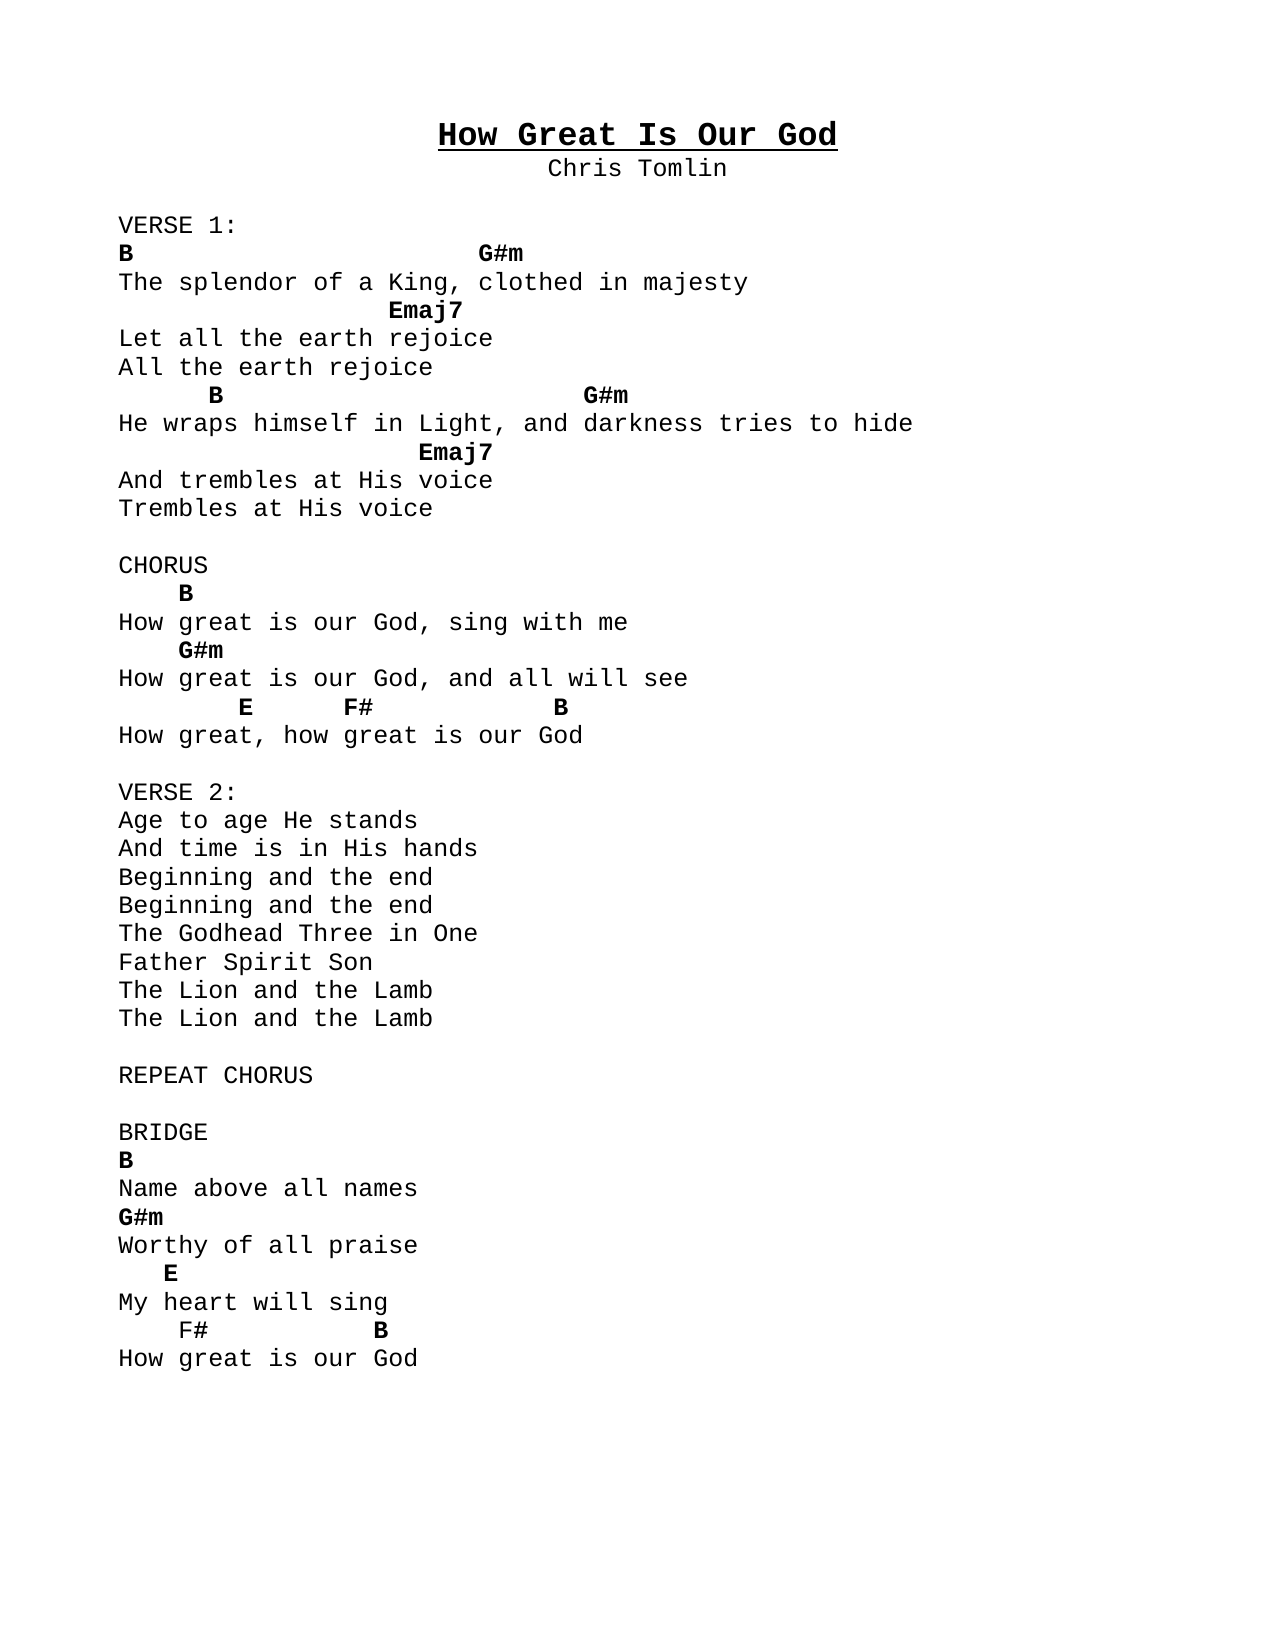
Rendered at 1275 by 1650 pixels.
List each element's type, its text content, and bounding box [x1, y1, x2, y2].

text E [118, 1261, 1157, 1289]
text VERSE 2: [118, 779, 1157, 808]
text The Godhead Three in One [118, 921, 1157, 949]
text Trembles at His voice [118, 496, 1157, 524]
text B G#m [118, 383, 1157, 411]
text The Lion and the Lamb [118, 1006, 1157, 1034]
text Age to age He stands [118, 808, 1157, 836]
text Let all the earth rejoice [118, 326, 1157, 354]
text F# B [118, 1318, 1157, 1346]
text And time is in His hands [118, 836, 1157, 864]
text My heart will sing [118, 1289, 1157, 1318]
text And trembles at His voice [118, 468, 1157, 496]
text Name above all names [118, 1176, 1157, 1204]
text How great, how great is our God [118, 723, 1157, 751]
text All the earth rejoice [118, 354, 1157, 383]
text B G#m [118, 241, 1157, 269]
text Chris Tomlin [118, 156, 1157, 184]
text G#m [118, 1204, 1157, 1233]
text Beginning and the end [118, 864, 1157, 893]
text How great is our God, sing with me [118, 609, 1157, 638]
text The splendor of a King, clothed in majesty [118, 269, 1157, 298]
text The Lion and the Lamb [118, 978, 1157, 1006]
text Beginning and the end [118, 893, 1157, 921]
text VERSE 1: [118, 213, 1157, 241]
text CHORUS [118, 553, 1157, 581]
text G#m [118, 638, 1157, 666]
text He wraps himself in Light, and darkness tries to hide [118, 411, 1157, 439]
text BRIDGE [118, 1119, 1157, 1148]
text B [118, 1148, 1157, 1176]
text E F# B [118, 694, 1157, 723]
text Emaj7 [118, 298, 1157, 326]
text How great is our God, and all will see [118, 666, 1157, 694]
text Father Spirit Son [118, 949, 1157, 978]
text B [118, 581, 1157, 609]
text Worthy of all praise [118, 1233, 1157, 1261]
text Emaj7 [118, 439, 1157, 468]
text How Great Is Our God [118, 118, 1157, 156]
text How great is our God [118, 1346, 1157, 1374]
text REPEAT CHORUS [118, 1063, 1157, 1091]
